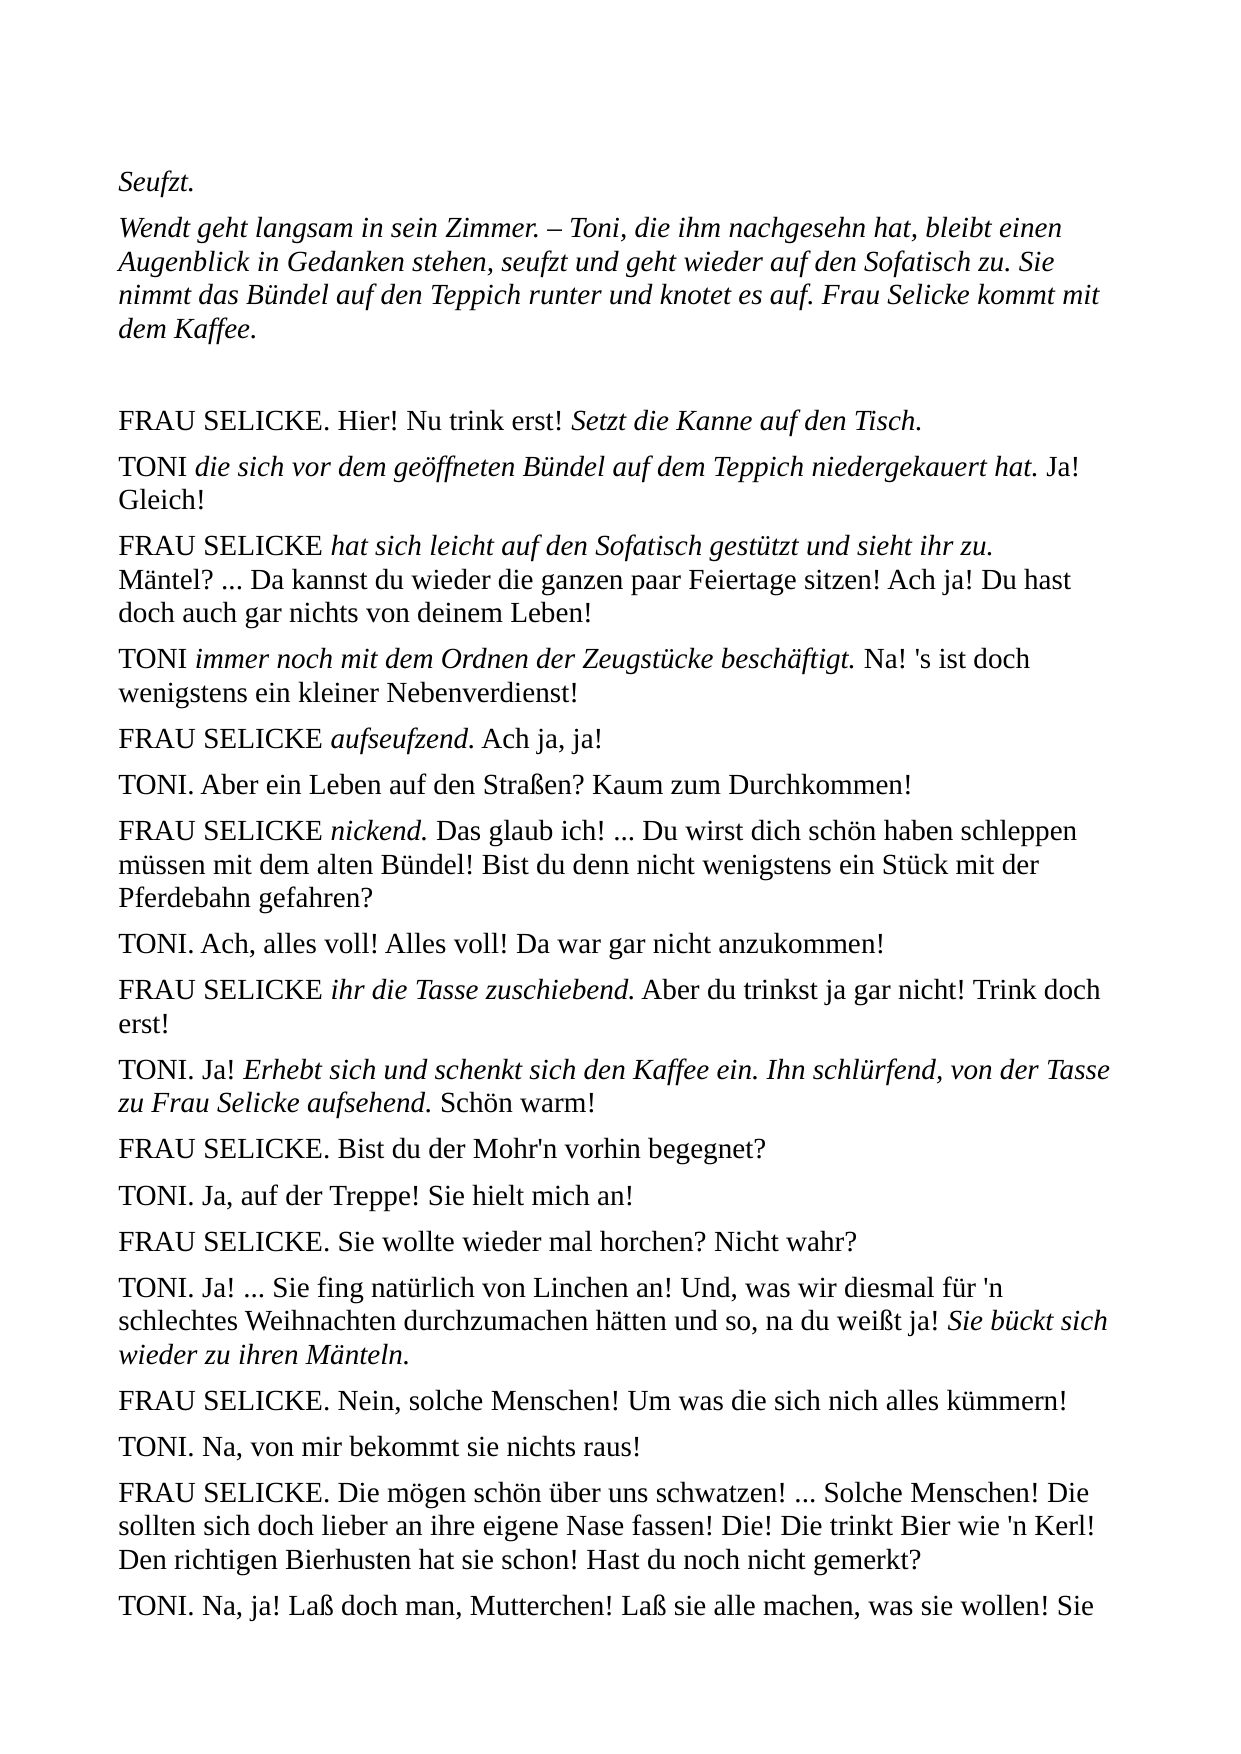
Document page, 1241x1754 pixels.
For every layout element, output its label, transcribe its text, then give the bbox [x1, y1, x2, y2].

text TONI. Aber ein Leben auf den Straßen? Kaum zum Durchkommen! [118, 767, 1122, 801]
text TONI. Ach, alles voll! Alles voll! Da war gar nicht anzukommen! [118, 926, 1122, 960]
text TONI die sich vor dem geöffneten Bündel auf dem Teppich niedergekauert hat. Ja! Gleich! [118, 449, 1122, 516]
text Seufzt. [118, 164, 1122, 198]
text FRAU SELICKE. Die mögen schön über uns schwatzen! ... Solche Menschen! Die sollten sich doch lieber an ihre eigene Nase fassen! Die! Die trinkt Bier wie 'n Kerl! Den richtigen Bierhusten hat sie schon! Hast du noch nicht gemerkt? [118, 1475, 1122, 1576]
text TONI. Ja, auf der Treppe! Sie hielt mich an! [118, 1178, 1122, 1211]
text FRAU SELICKE. Nein, solche Menschen! Um was die sich nich alles kümmern! [118, 1383, 1122, 1416]
text Wendt geht langsam in sein Zimmer. – Toni, die ihm nachgesehn hat, bleibt einen Augenblick in Gedanken stehen, seufzt und geht wieder auf den Sofatisch zu. Sie nimmt das Bündel auf den Teppich runter und knotet es auf. Frau Selicke kommt mit dem Kaffee. [118, 210, 1122, 344]
text FRAU SELICKE hat sich leicht auf den Sofatisch gestützt und sieht ihr zu. Mäntel? ... Da kannst du wieder die ganzen paar Feiertage sitzen! Ach ja! Du hast doch auch gar nichts von deinem Leben! [118, 528, 1122, 629]
text FRAU SELICKE. Bist du der Mohr'n vorhin begegnet? [118, 1132, 1122, 1165]
text FRAU SELICKE ihr die Tasse zuschiebend. Aber du trinkst ja gar nicht! Trink doch erst! [118, 972, 1122, 1039]
text FRAU SELICKE. Hier! Nu trink erst! Setzt die Kanne auf den Tisch. [118, 403, 1122, 436]
text FRAU SELICKE. Sie wollte wieder mal horchen? Nicht wahr? [118, 1224, 1122, 1257]
text TONI. Ja! ... Sie fing natürlich von Linchen an! Und, was wir diesmal für 'n schlechtes Weihnachten durchzumachen hätten und so, na du weißt ja! Sie bückt sich wieder zu ihren Mänteln. [118, 1270, 1122, 1370]
text FRAU SELICKE aufseufzend. Ach ja, ja! [118, 721, 1122, 755]
text TONI. Ja! Erhebt sich und schenkt sich den Kaffee ein. Ihn schlürfend, von der Tasse zu Frau Selicke aufsehend. Schön warm! [118, 1052, 1122, 1119]
text TONI. Na, von mir bekommt sie nichts raus! [118, 1429, 1122, 1462]
text TONI. Na, ja! Laß doch man, Mutterchen! Laß sie alle machen, was sie wollen! Sie [118, 1588, 1122, 1622]
text FRAU SELICKE nickend. Das glaub ich! ... Du wirst dich schön haben schleppen müssen mit dem alten Bündel! Bist du denn nicht wenigstens ein Stück mit der Pferdebahn gefahren? [118, 813, 1122, 914]
text TONI immer noch mit dem Ordnen der Zeugstücke beschäftigt. Na! 's ist doch wenigstens ein kleiner Nebenverdienst! [118, 642, 1122, 709]
